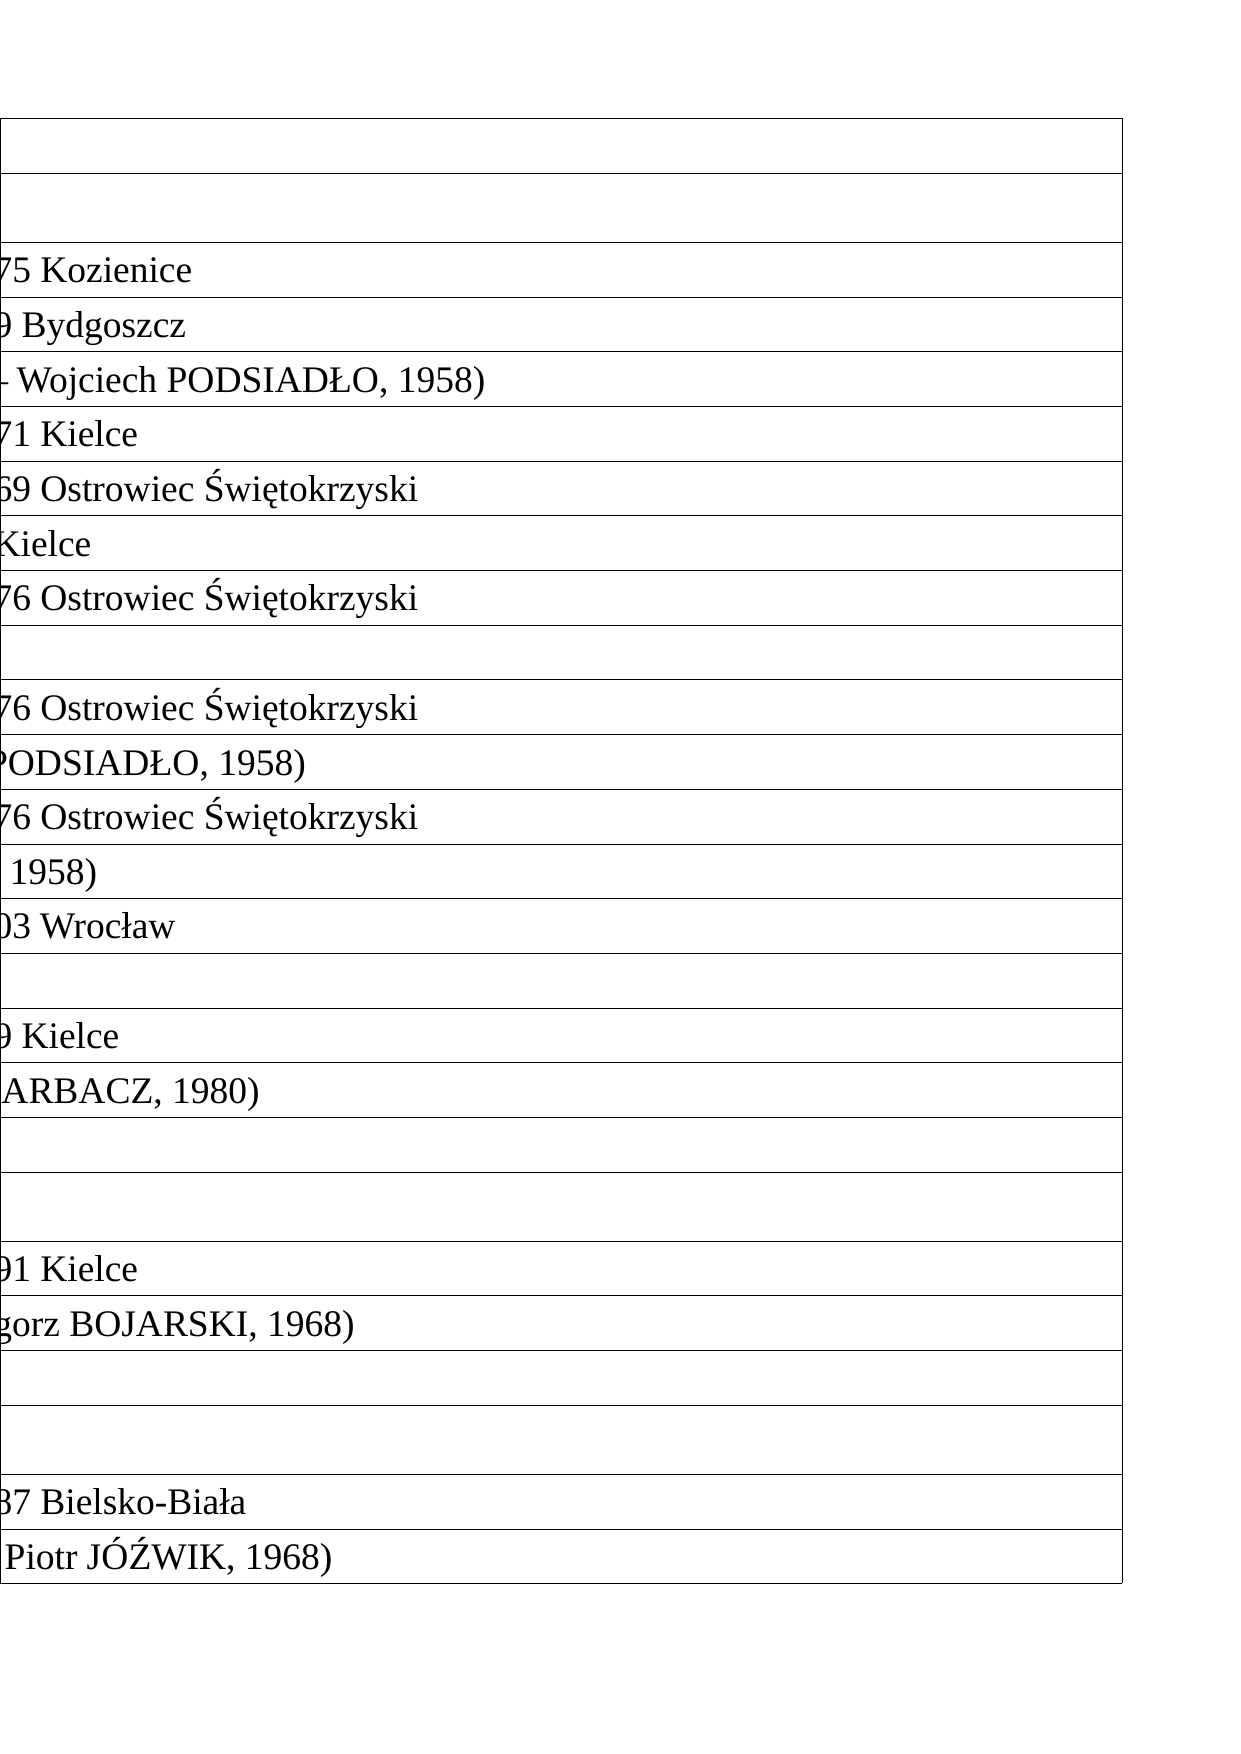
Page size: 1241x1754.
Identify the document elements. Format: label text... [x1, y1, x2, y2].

table_cell (Aleksander PIETRAS, 1969 – Grzegorz BOJARSKI, 1968 – Jarosław ZAWADZKI, 1968 – Piotr JÓŹWIK, 1968) [1, 1530, 1122, 1583]
table_cell 2.06.1999 Kielce [1, 1009, 1122, 1062]
table_cell 22.05.1975 Kozienice [1, 243, 1122, 297]
table_cell 06.1973 Kielce [1, 516, 1122, 570]
table_cell [1, 1118, 1122, 1172]
table_cell (Mariusz ZAGDAŃSKI, 1981 – T. URBAŃSKI, 1980 – W. GRZYBEK, 1980 – Radosław GARBACZ, 1980) [1, 1063, 1122, 1117]
table_cell 26.05.1976 Ostrowiec Świętokrzyski [1, 571, 1122, 625]
table_cell [1, 1351, 1122, 1405]
table_cell [1, 119, 1122, 173]
table_cell 18.07.1991 Kielce [1, 1242, 1122, 1295]
table_cell 4.05.1979 Bydgoszcz [1, 298, 1122, 351]
table_cell 26.05.1976 Ostrowiec Świętokrzyski [1, 790, 1122, 843]
table_cell (Waldemar WĘGRZYN, 1957 – L. TURLEJSKI, 1959 – Jerzy SOCHA, 1959 – Jan KANIA, 1958) [1, 845, 1122, 898]
table_cell 26.07.1987 Bielsko-Biała [1, 1475, 1122, 1528]
table_cell 26.05.1976 Ostrowiec Świętokrzyski [1, 680, 1122, 734]
table_cell (Piotr KOTLARSKI, 1969 – Jarosław JASKÓLSKI, 1968 – Artur KAMIŃSKI, 1972 – Grzegorz BOJARSKI, 1968) [1, 1296, 1122, 1350]
table_cell (P. WĘGLICKI, 1986 – K. PAPROS, 1986 – P. SALWA, 1986 – Piotr SZCZĘK, 1984) [1, 954, 1122, 1007]
table_cell Mistrzostwa Polski [1, 1173, 1122, 1241]
table_cell 18.09.2003 Wrocław [1, 899, 1122, 953]
table_cell (W. KASIŃSKI, 1958 – Zbigniew SZTOBRYN, 1959 – Jan SZTOBRYN, 1957 – Wojciech PODSIADŁO, 1958) [1, 735, 1122, 789]
table_cell (Zbigniew GRZYBOWSKI, 1955 – Mirosław WĘGIEREK, 1959 – Artur ŚWIĄTEK, 1957 – Wojciech PODSIADŁO, 1958) [1, 352, 1122, 406]
table_cell (R. RZESZOWSKI, 1958 – M. BIEGAJ, 1957 – J. BIEGAJ, 1958 – Jacek ZAWISZA, 1958) [1, 626, 1122, 679]
table_cell Mistrzostwa Polski juniorów (U20) [1, 1406, 1122, 1474]
table_cell Najlepsze sztafety szkół i uczelni [1, 174, 1122, 242]
table_cell 19.10.1969 Ostrowiec Świętokrzyski [1, 462, 1122, 515]
table_cell 14.10.1971 Kielce [1, 407, 1122, 461]
